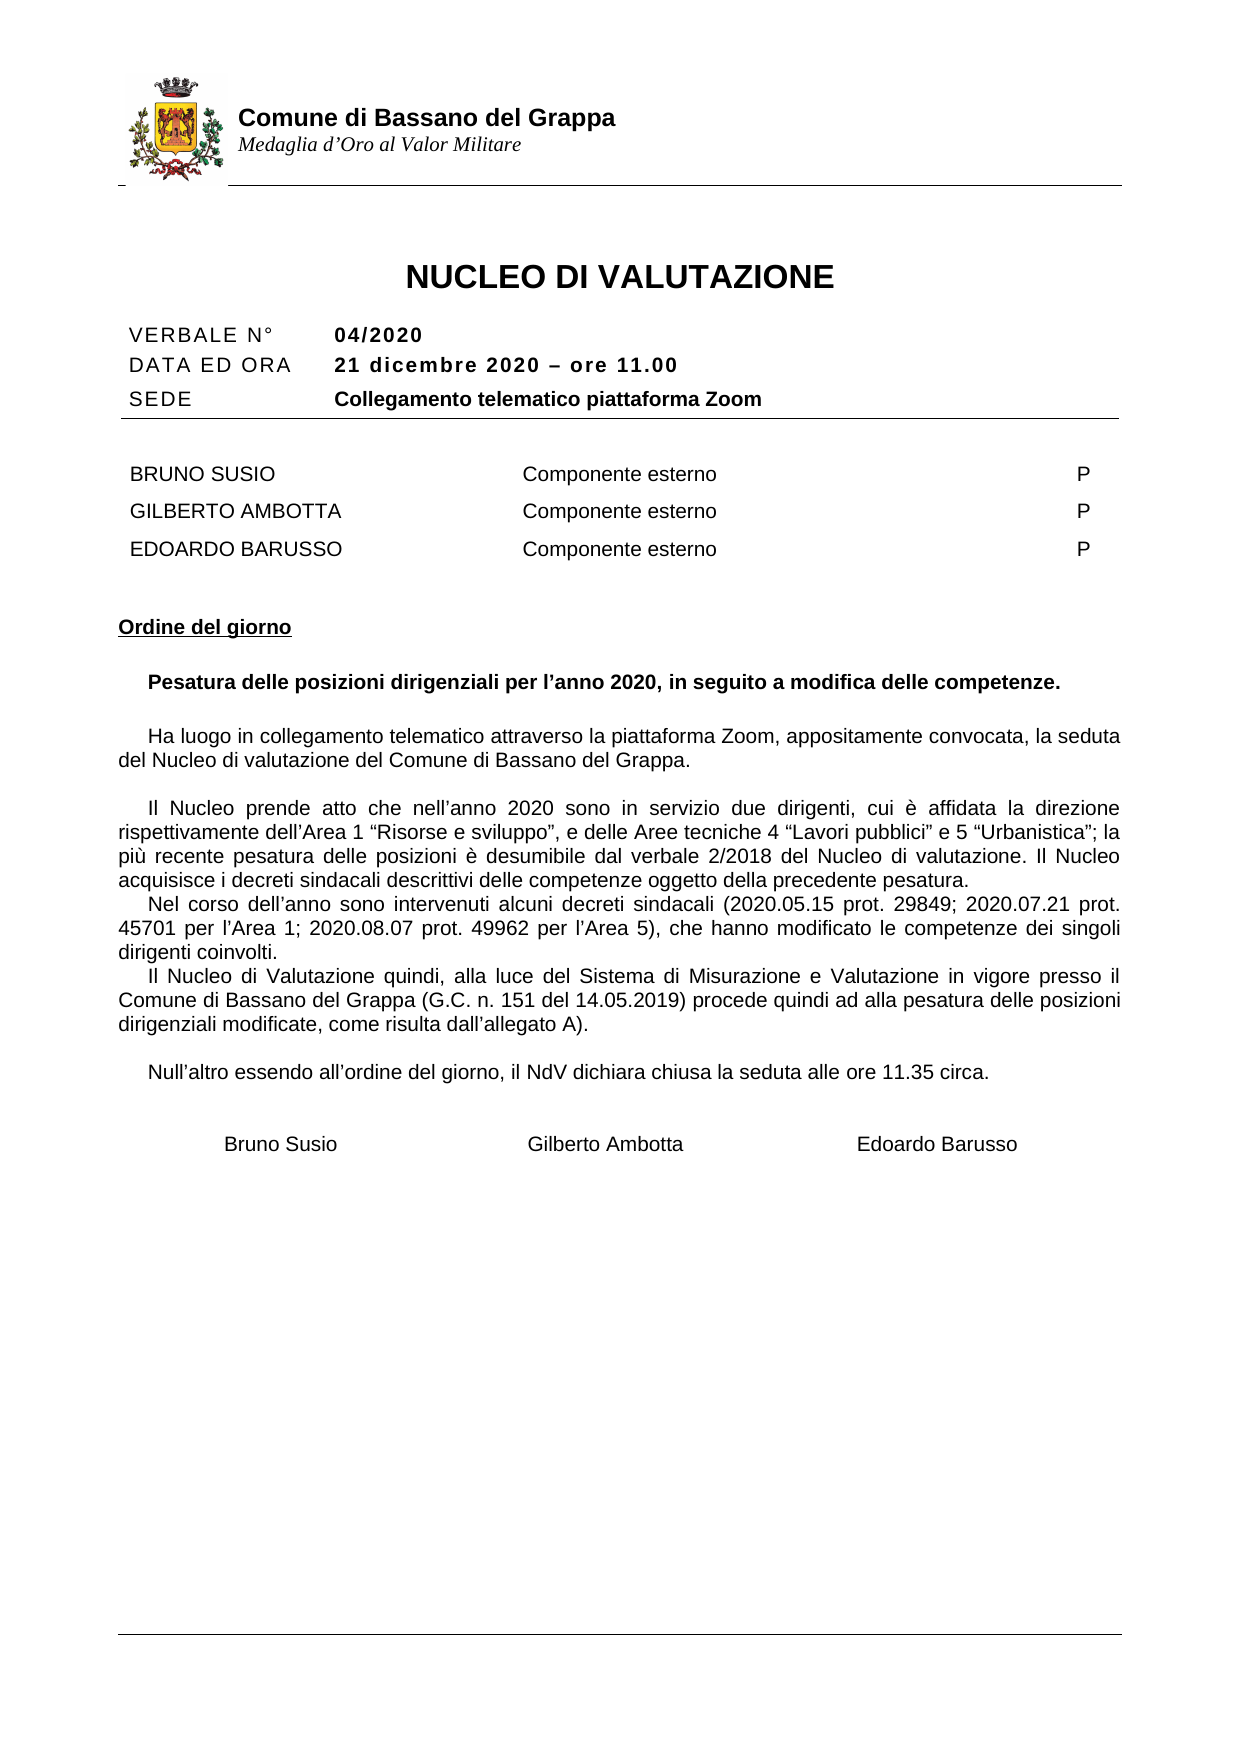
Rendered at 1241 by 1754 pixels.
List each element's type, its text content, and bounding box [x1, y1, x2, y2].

table_cell Collegamento telematico piattaforma Zoom [327, 380, 1119, 417]
text Null’altro essendo all’ordine del giorno, il NdV dichiara chiusa la seduta alle ore 11.35 circa. [118, 1059, 1122, 1083]
table_header P [1049, 454, 1118, 492]
table_cell Componente esterno [515, 492, 1049, 529]
table_header Componente esterno [515, 454, 1049, 492]
table_cell SEDE [121, 380, 327, 417]
table_cell 21 dicembre 2020 – ore 11.00 [327, 350, 1119, 380]
list Pesatura delle posizioni dirigenziali per l’anno 2020, in seguito a modifica delle competenze. [118, 670, 1122, 694]
table_cell DATA ED ORA [121, 350, 327, 380]
text Nel corso dell’anno sono intervenuti alcuni decreti sindacali (2020.05.15 prot. 29849; 2020.07.21 prot. 45701 per l’Area 1; 2020.08.07 prot. 49962 per l’Area 5), che hanno modificato le competenze dei singoli dirigenti coinvolti. [118, 892, 1122, 964]
table_header 04/2020 [327, 320, 1119, 350]
table_cell GILBERTO AMBOTTA [122, 492, 515, 529]
text Ha luogo in collegamento telematico attraverso la piattaforma Zoom, appositamente convocata, la seduta del Nucleo di valutazione del Comune di Bassano del Grappa. [118, 724, 1122, 772]
subtitle NUCLEO DI VALUTAZIONE [118, 257, 1122, 296]
table_cell P [1049, 529, 1118, 567]
table_header VERBALE N° [121, 320, 327, 350]
table_cell Componente esterno [515, 529, 1049, 567]
table_cell EDOARDO BARUSSO [122, 529, 515, 567]
text Bruno Susio Gilberto Ambotta Edoardo Barusso [118, 1131, 1122, 1155]
text Il Nucleo di Valutazione quindi, alla luce del Sistema di Misurazione e Valutazione in vigore presso il Comune di Bassano del Grappa (G.C. n. 151 del 14.05.2019) procede quindi ad alla pesatura delle posizioni dirigenziali modificate, come risulta dall’allegato A). [118, 964, 1122, 1036]
text Ordine del giorno [118, 615, 1122, 639]
table_cell P [1049, 492, 1118, 529]
text Il Nucleo prende atto che nell’anno 2020 sono in servizio due dirigenti, cui è affidata la direzione rispettivamente dell’Area 1 “Risorse e sviluppo”, e delle Aree tecniche 4 “Lavori pubblici” e 5 “Urbanistica”; la più recente pesatura delle posizioni è desumibile dal verbale 2/2018 del Nucleo di valutazione. Il Nucleo acquisisce i decreti sindacali descrittivi delle competenze oggetto della precedente pesatura. [118, 796, 1122, 892]
picture [125, 73, 229, 186]
table_header BRUNO SUSIO [122, 454, 515, 492]
